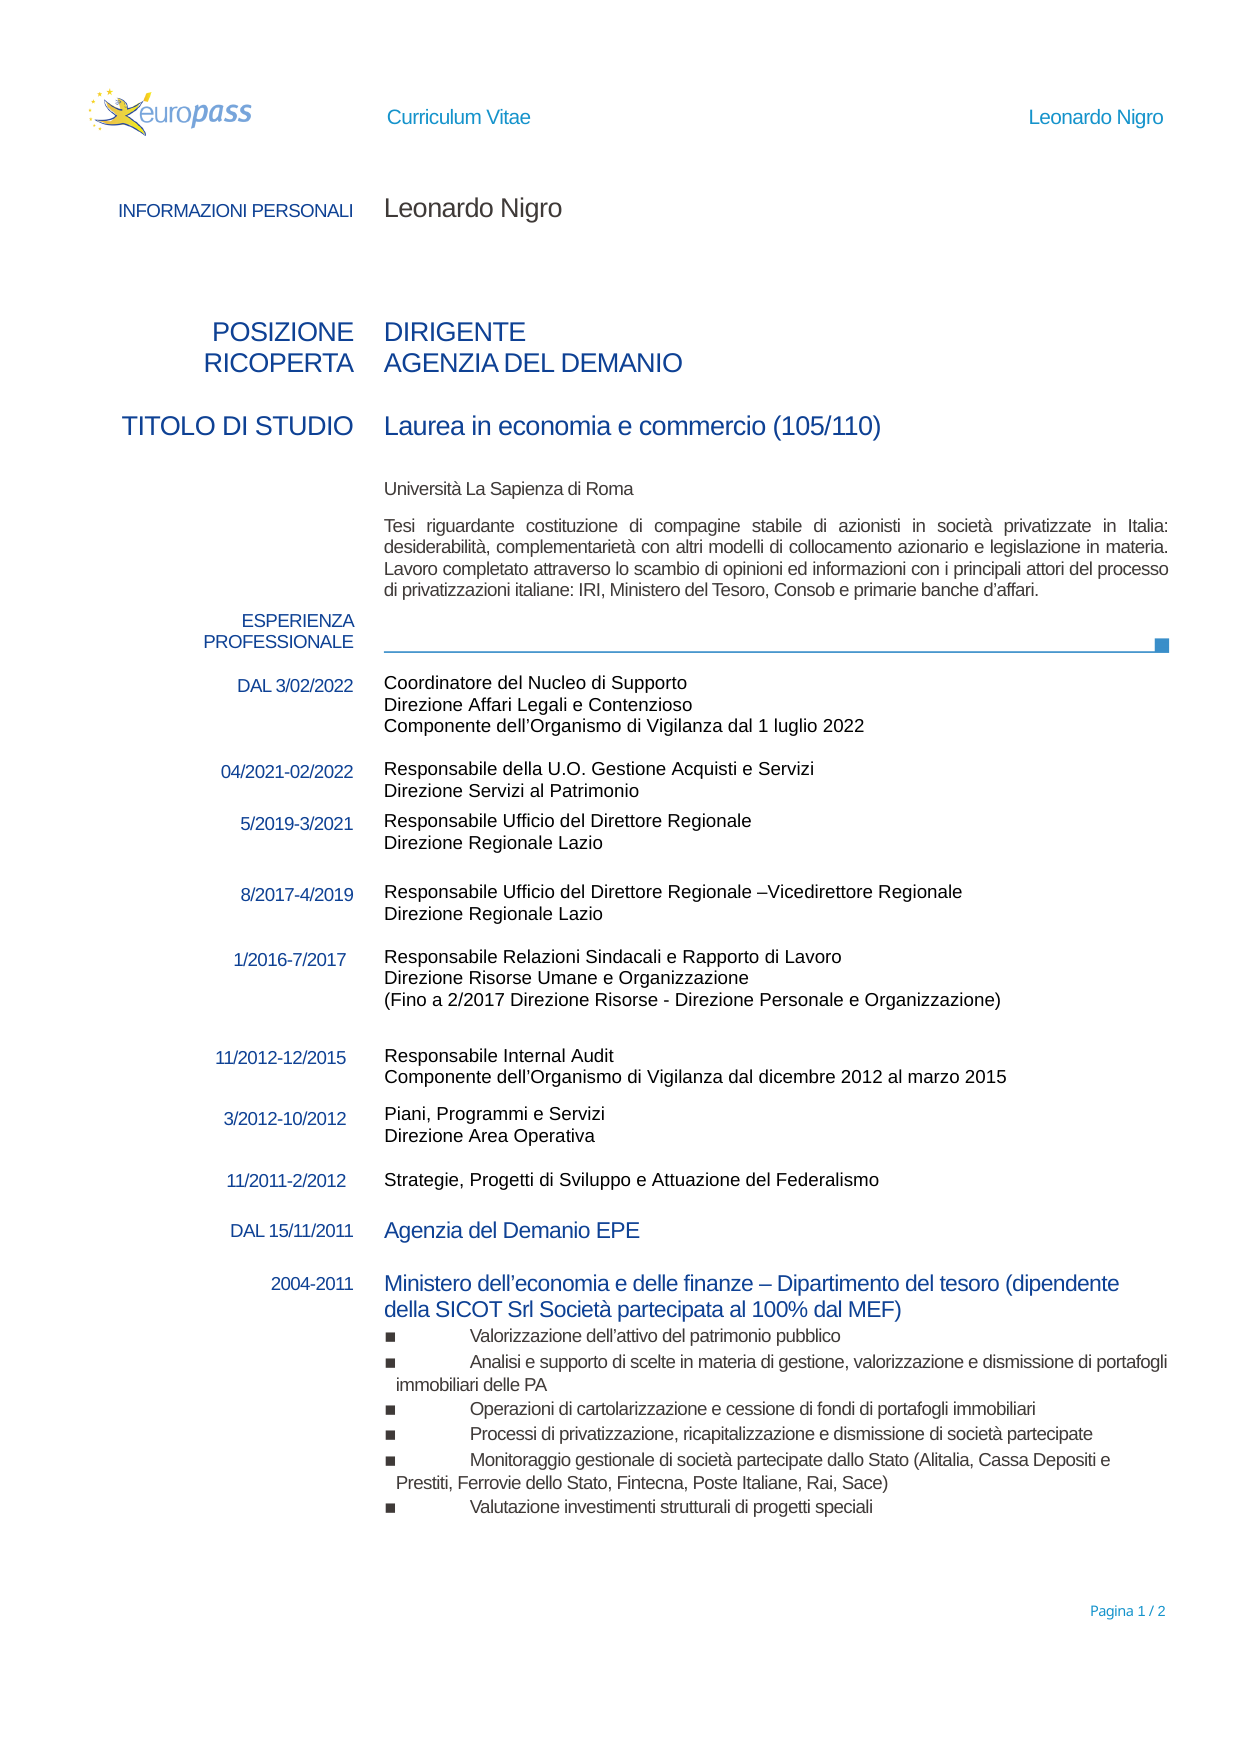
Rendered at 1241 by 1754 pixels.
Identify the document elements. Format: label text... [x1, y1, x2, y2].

table_header Responsabile Ufficio del Direttore Regionale –Vicedirettore Regionale Direzione Regionale Lazio [384, 881, 1169, 946]
table_cell [384, 261, 1169, 297]
table_cell Responsabile Ufficio del Direttore Regionale Direzione Regionale Lazio [384, 810, 1169, 862]
table_header dIRIGENTE aGENZIA DEL dEMANIO [384, 316, 1169, 378]
table_cell Università La Sapienza di Roma Tesi riguardante costituzione di compagine stabile di azionisti in società privatizzate in Italia: desiderabilità, complementarietà con altri modelli di collocamento azionario e legislazione in materia. Lavoro completato attraverso lo scambio di opinioni ed informazioni con i principali attori del processo di privatizzazioni italiane: IRI, Ministero del Tesoro, Consob e primarie banche d’affari. [384, 472, 1169, 609]
table_header Coordinatore del Nucleo di Supporto Direzione Affari Legali e Contenzioso Componente dell’Organismo di Vigilanza dal 1 luglio 2022 [384, 672, 1169, 758]
table_cell Piani, Programmi e Servizi Direzione Area Operativa [384, 1088, 1169, 1162]
table_cell [89, 226, 384, 297]
table_header INFORMAZIONI PERSONALI [89, 190, 384, 226]
table_header Leonardo Nigro [384, 190, 1169, 226]
table_header POSIZIONE RICOPERTA [89, 316, 384, 378]
table_header Responsabile Internal Audit Componente dell’Organismo di Vigilanza dal dicembre 2012 al marzo 2015 [384, 1010, 1169, 1087]
table_header ESPERIENZA PROFESSIONALE [89, 610, 384, 653]
table_cell 2004-2011 [89, 1270, 384, 1540]
table_header 1/2016-7/2017 11/2012-12/2015 [89, 946, 384, 1068]
table_cell [1169, 472, 1240, 609]
table_header 8/2017-4/2019 [89, 881, 384, 946]
table_cell 04/2021-02/2022 [89, 758, 384, 810]
table_cell [384, 226, 1169, 261]
table_cell Valorizzazione dell’attivo del patrimonio pubblico Analisi e supporto di scelte in materia di gestione, valorizzazione e dismissione di portafogli immobiliari delle PA Operazioni di cartolarizzazione e cessione di fondi di portafogli immobiliari Processi di privatizzazione, ricapitalizzazione e dismissione di società partecipate Monitoraggio gestionale di società partecipate dallo Stato (Alitalia, Cassa Depositi e Prestiti, Ferrovie dello Stato, Fintecna, Poste Italiane, Rai, Sace) Valutazione investimenti strutturali di progetti speciali [384, 1323, 1169, 1540]
table_cell 11/2011-2/2012 [89, 1143, 384, 1217]
table_cell Ministero dell’economia e delle finanze – Dipartimento del tesoro (dipendente della SICOT Srl Società partecipata al 100% dal MEF) [384, 1270, 1169, 1322]
table_cell Dal 15/11/2011 [89, 1217, 384, 1270]
table_cell [1169, 378, 1240, 472]
table_cell 3/2012-10/2012 [89, 1068, 384, 1143]
table_header [384, 610, 1169, 651]
table_header dal 3/02/2022 [89, 672, 384, 758]
table_cell TITOLO DI STUDIO [89, 378, 384, 472]
table_cell Agenzia del Demanio EPE [384, 1217, 1169, 1270]
table_cell Responsabile della U.O. Gestione Acquisti e Servizi Direzione Servizi al Patrimonio [384, 758, 1169, 810]
table_cell 5/2019-3/2021 [89, 810, 384, 862]
table_cell Strategie, Progetti di Sviluppo e Attuazione del Federalismo [384, 1162, 1169, 1217]
table_cell Laurea in economia e commercio (105/110) [384, 378, 1169, 472]
table_cell [89, 472, 384, 609]
table_header [1169, 316, 1240, 378]
table_cell Responsabile Relazioni Sindacali e Rapporto di Lavoro Direzione Risorse Umane e Organizzazione (Fino a 2/2017 Direzione Risorse - Direzione Personale e Organizzazione) [384, 946, 1169, 1010]
